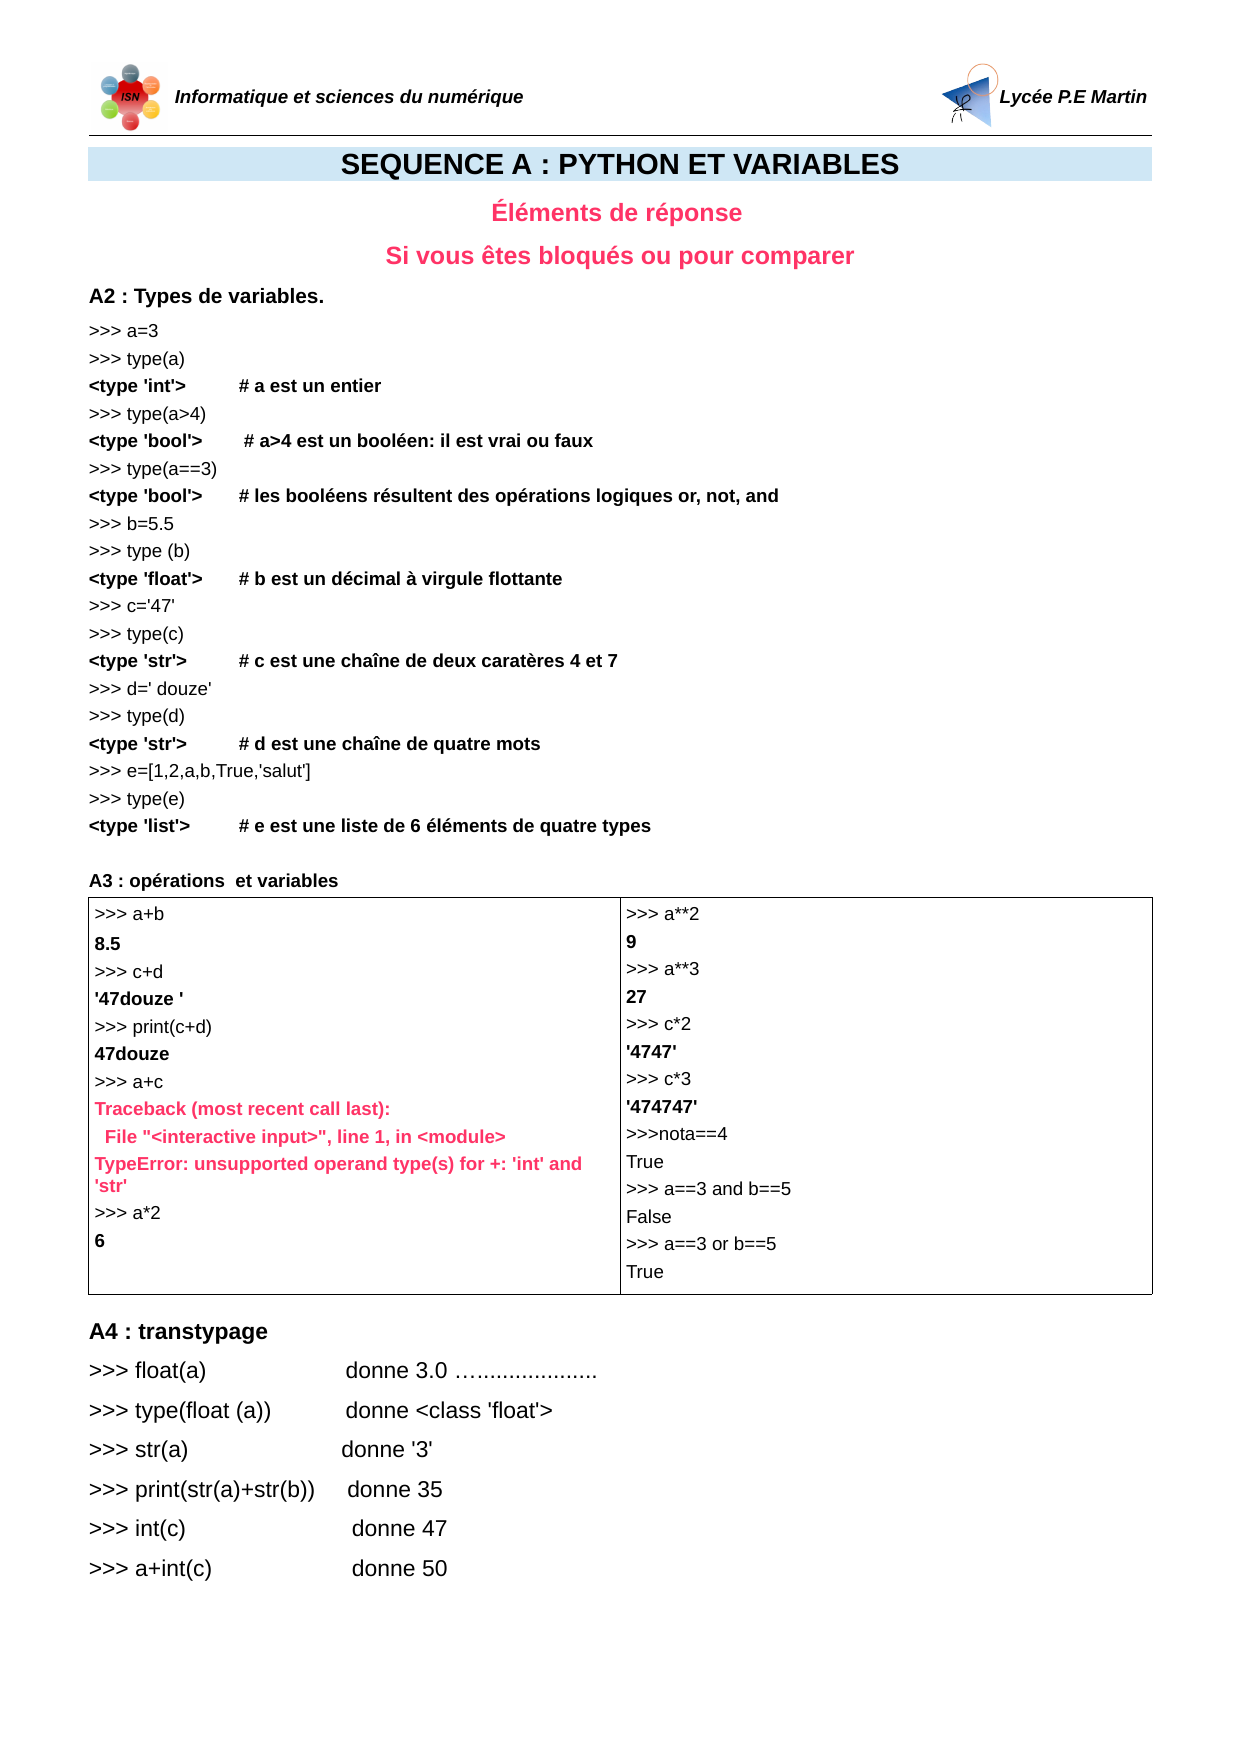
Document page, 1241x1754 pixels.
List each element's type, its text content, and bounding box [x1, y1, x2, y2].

text >>> float(a) donne 3.0 …................... [88, 1357, 1152, 1384]
table_header >>> a**2 9 >>> a**3 27 >>> c*2 '4747' >>> c*3 '474747' >>>nota==4 True >>> a==3 and b==5 False >>> a==3 or b==5 True [621, 898, 1152, 1294]
text SEQUENCE A : PYTHON ET VARIABLES [88, 147, 1152, 181]
text >>> a+int(c) donne 50 [88, 1555, 1152, 1581]
text >>> d=' douze' [88, 677, 1152, 699]
text >>> print(str(a)+str(b)) donne 35 [88, 1476, 1152, 1502]
text >>> str(a) donne '3' [88, 1436, 1152, 1463]
text >>> a=3 [88, 320, 1152, 341]
text <type 'int'> # a est un entier [88, 375, 1152, 396]
text >>> type(a>4) [88, 402, 1152, 424]
text Si vous êtes bloqués ou pour comparer [88, 241, 1152, 269]
text >>> b=5.5 [88, 512, 1152, 534]
table_header >>> a+b 8.5 >>> c+d '47douze ' >>> print(c+d) 47douze >>> a+c Traceback (most recent call last): File "<interactive input>", line 1, in <module> TypeError: unsupported operand type(s) for +: 'int' and 'str' >>> a*2 6 [89, 898, 620, 1294]
picture [91, 62, 168, 133]
text >>> type(d) [88, 705, 1152, 726]
text >>> type(c) [88, 622, 1152, 644]
text <type 'float'> # b est un décimal à virgule flottante [88, 567, 1152, 589]
text >>> type(float (a)) donne <class 'float'> [88, 1397, 1152, 1423]
text >>> type(e) [88, 787, 1152, 809]
text >>> type (b) [88, 540, 1152, 561]
text A4 : transtypage [88, 1318, 1152, 1344]
picture [939, 62, 1000, 128]
text A2 : Types de variables. [88, 284, 1152, 308]
text >>> c='47' [88, 595, 1152, 616]
text >>> e=[1,2,a,b,True,'salut'] [88, 760, 1152, 781]
text >>> type(a==3) [88, 457, 1152, 479]
text >>> type(a) [88, 347, 1152, 369]
text <type 'bool'> # a>4 est un booléen: il est vrai ou faux [88, 430, 1152, 451]
text >>> int(c) donne 47 [88, 1515, 1152, 1542]
text <type 'list'> # e est une liste de 6 éléments de quatre types [88, 815, 1152, 836]
text A3 : opérations et variables [88, 870, 1152, 891]
text <type 'str'> # d est une chaîne de quatre mots [88, 732, 1152, 754]
text Éléments de réponse [88, 198, 1152, 226]
text <type 'bool'> # les booléens résultent des opérations logiques or, not, and [88, 485, 1152, 506]
text <type 'str'> # c est une chaîne de deux caratères 4 et 7 [88, 650, 1152, 671]
